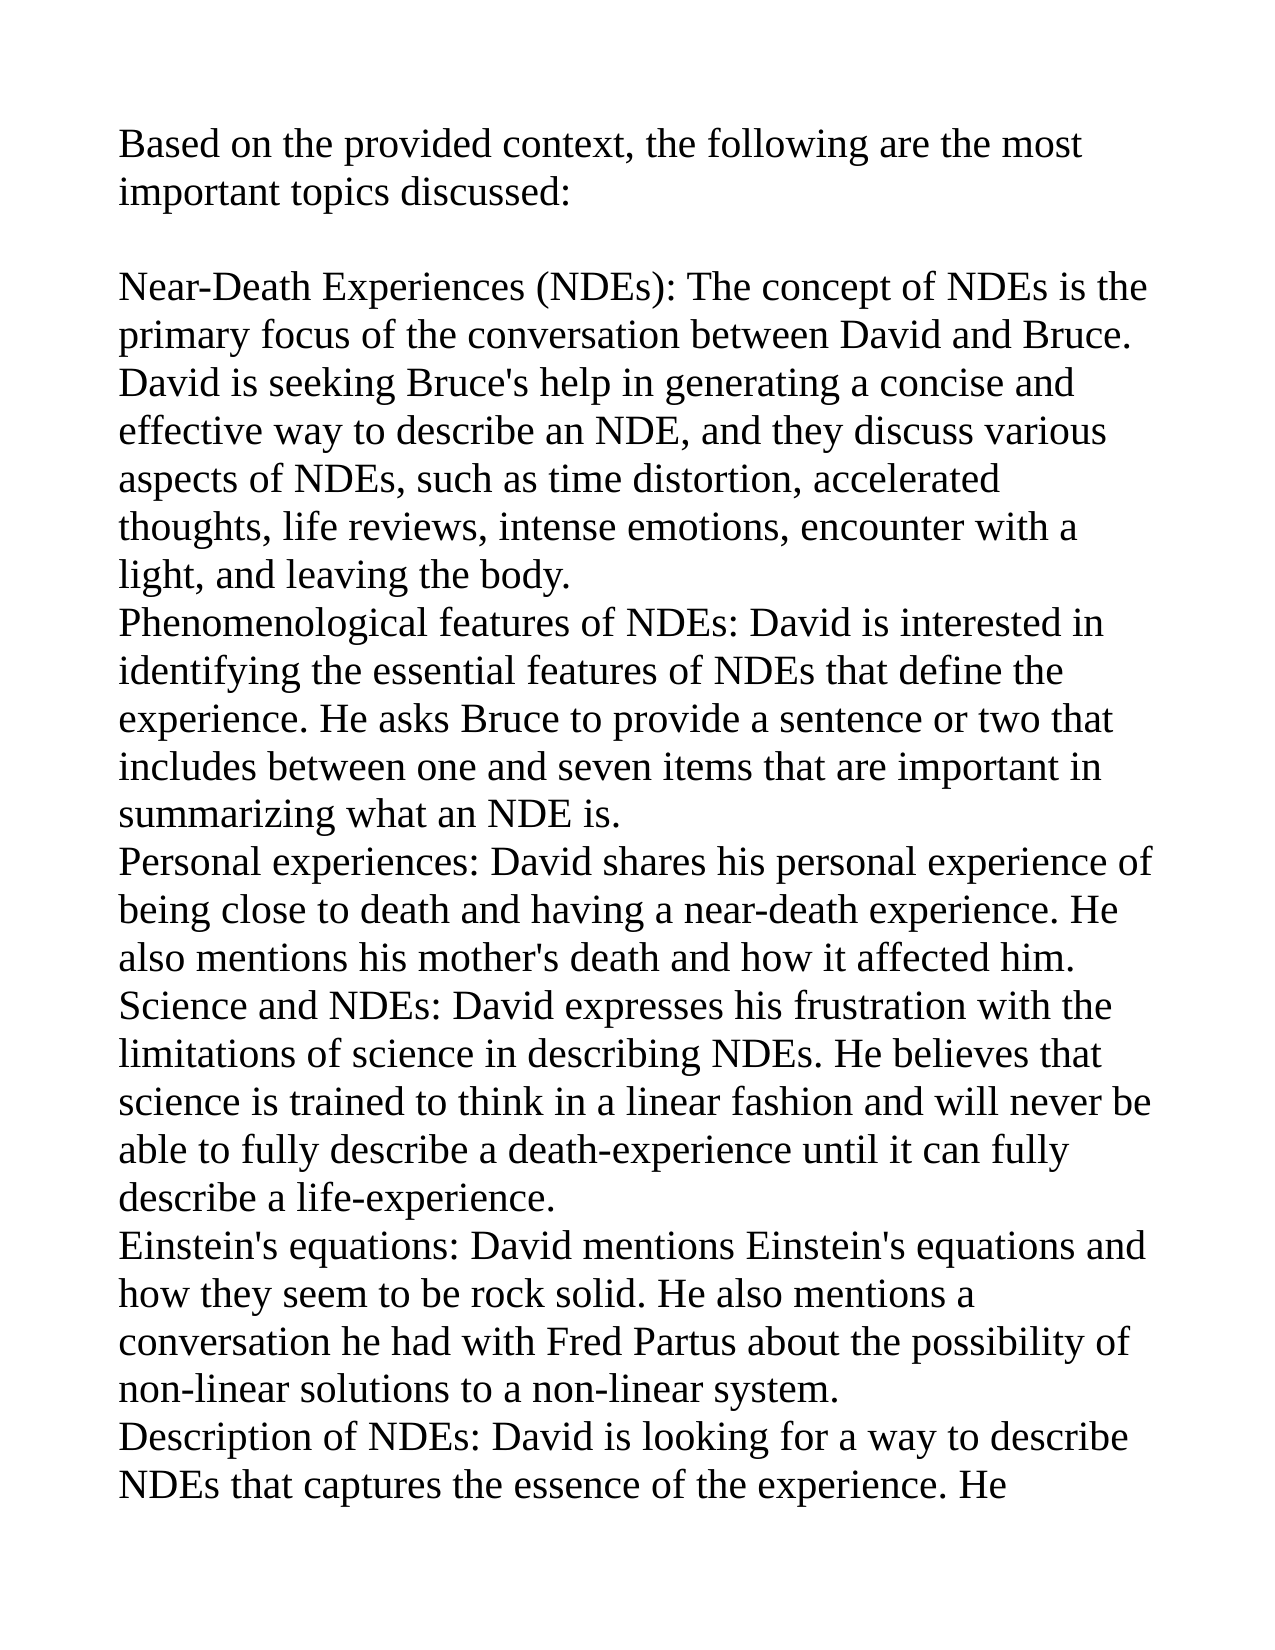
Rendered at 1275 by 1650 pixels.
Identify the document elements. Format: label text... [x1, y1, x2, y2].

text Einstein's equations: David mentions Einstein's equations and how they seem to be rock solid. He also mentions a conversation he had with Fred Partus about the possibility of non-linear solutions to a non-linear system. [118, 1220, 1157, 1412]
text Based on the provided context, the following are the most important topics discussed: [118, 118, 1157, 214]
text Near-Death Experiences (NDEs): The concept of NDEs is the primary focus of the conversation between David and Bruce. David is seeking Bruce's help in generating a concise and effective way to describe an NDE, and they discuss various aspects of NDEs, such as time distortion, accelerated thoughts, life reviews, intense emotions, encounter with a light, and leaving the body. [118, 262, 1157, 597]
text Science and NDEs: David expresses his frustration with the limitations of science in describing NDEs. He believes that science is trained to think in a linear fashion and will never be able to fully describe a death-experience until it can fully describe a life-experience. [118, 981, 1157, 1220]
text Personal experiences: David shares his personal experience of being close to death and having a near-death experience. He also mentions his mother's death and how it affected him. [118, 837, 1157, 981]
text Description of NDEs: David is looking for a way to describe NDEs that captures the essence of the experience. He [118, 1412, 1157, 1508]
text Phenomenological features of NDEs: David is interested in identifying the essential features of NDEs that define the experience. He asks Bruce to provide a sentence or two that includes between one and seven items that are important in summarizing what an NDE is. [118, 597, 1157, 837]
